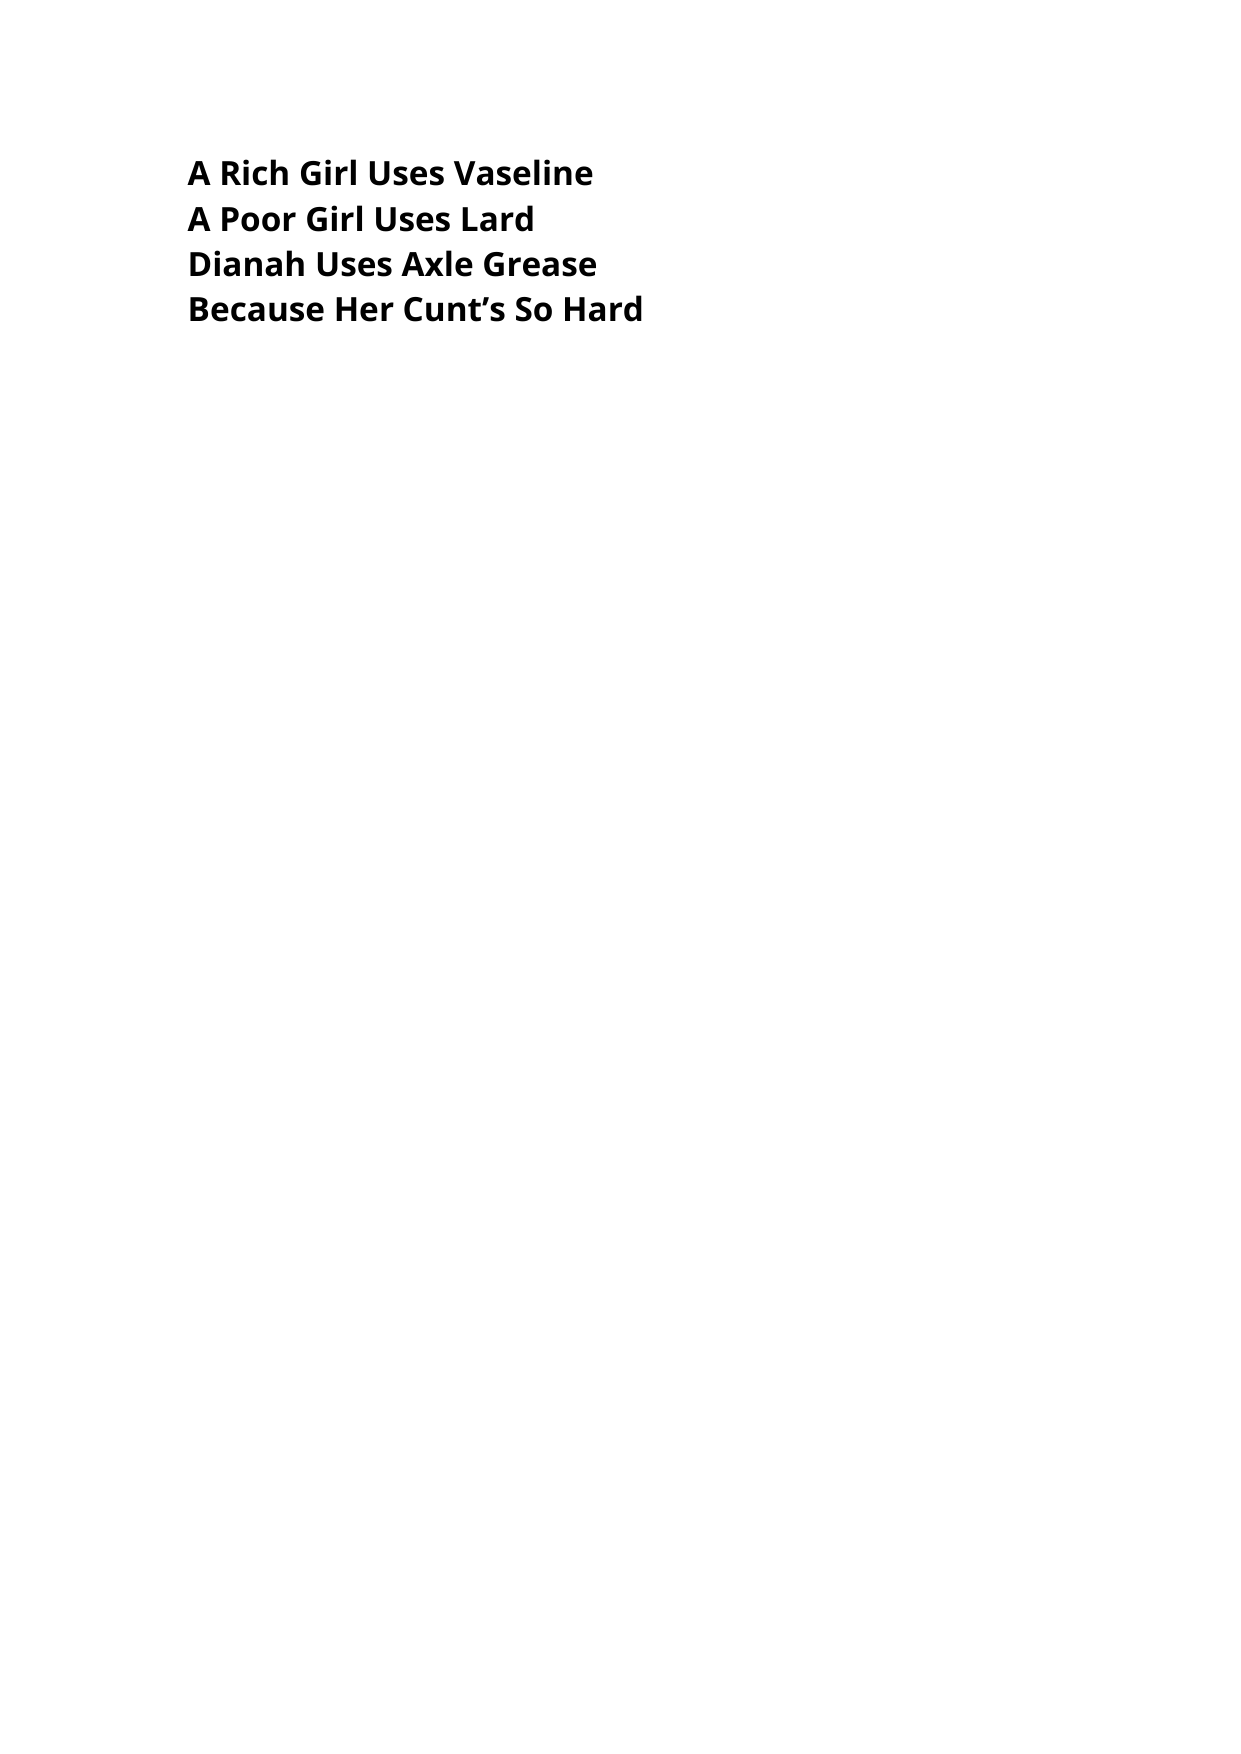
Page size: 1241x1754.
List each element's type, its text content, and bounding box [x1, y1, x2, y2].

text Dianah Uses Axle Grease [187, 241, 1053, 286]
text Because Her Cunt’s So Hard [187, 286, 1053, 332]
text A Poor Girl Uses Lard [187, 195, 1053, 241]
text A Rich Girl Uses Vaseline [187, 150, 1053, 195]
